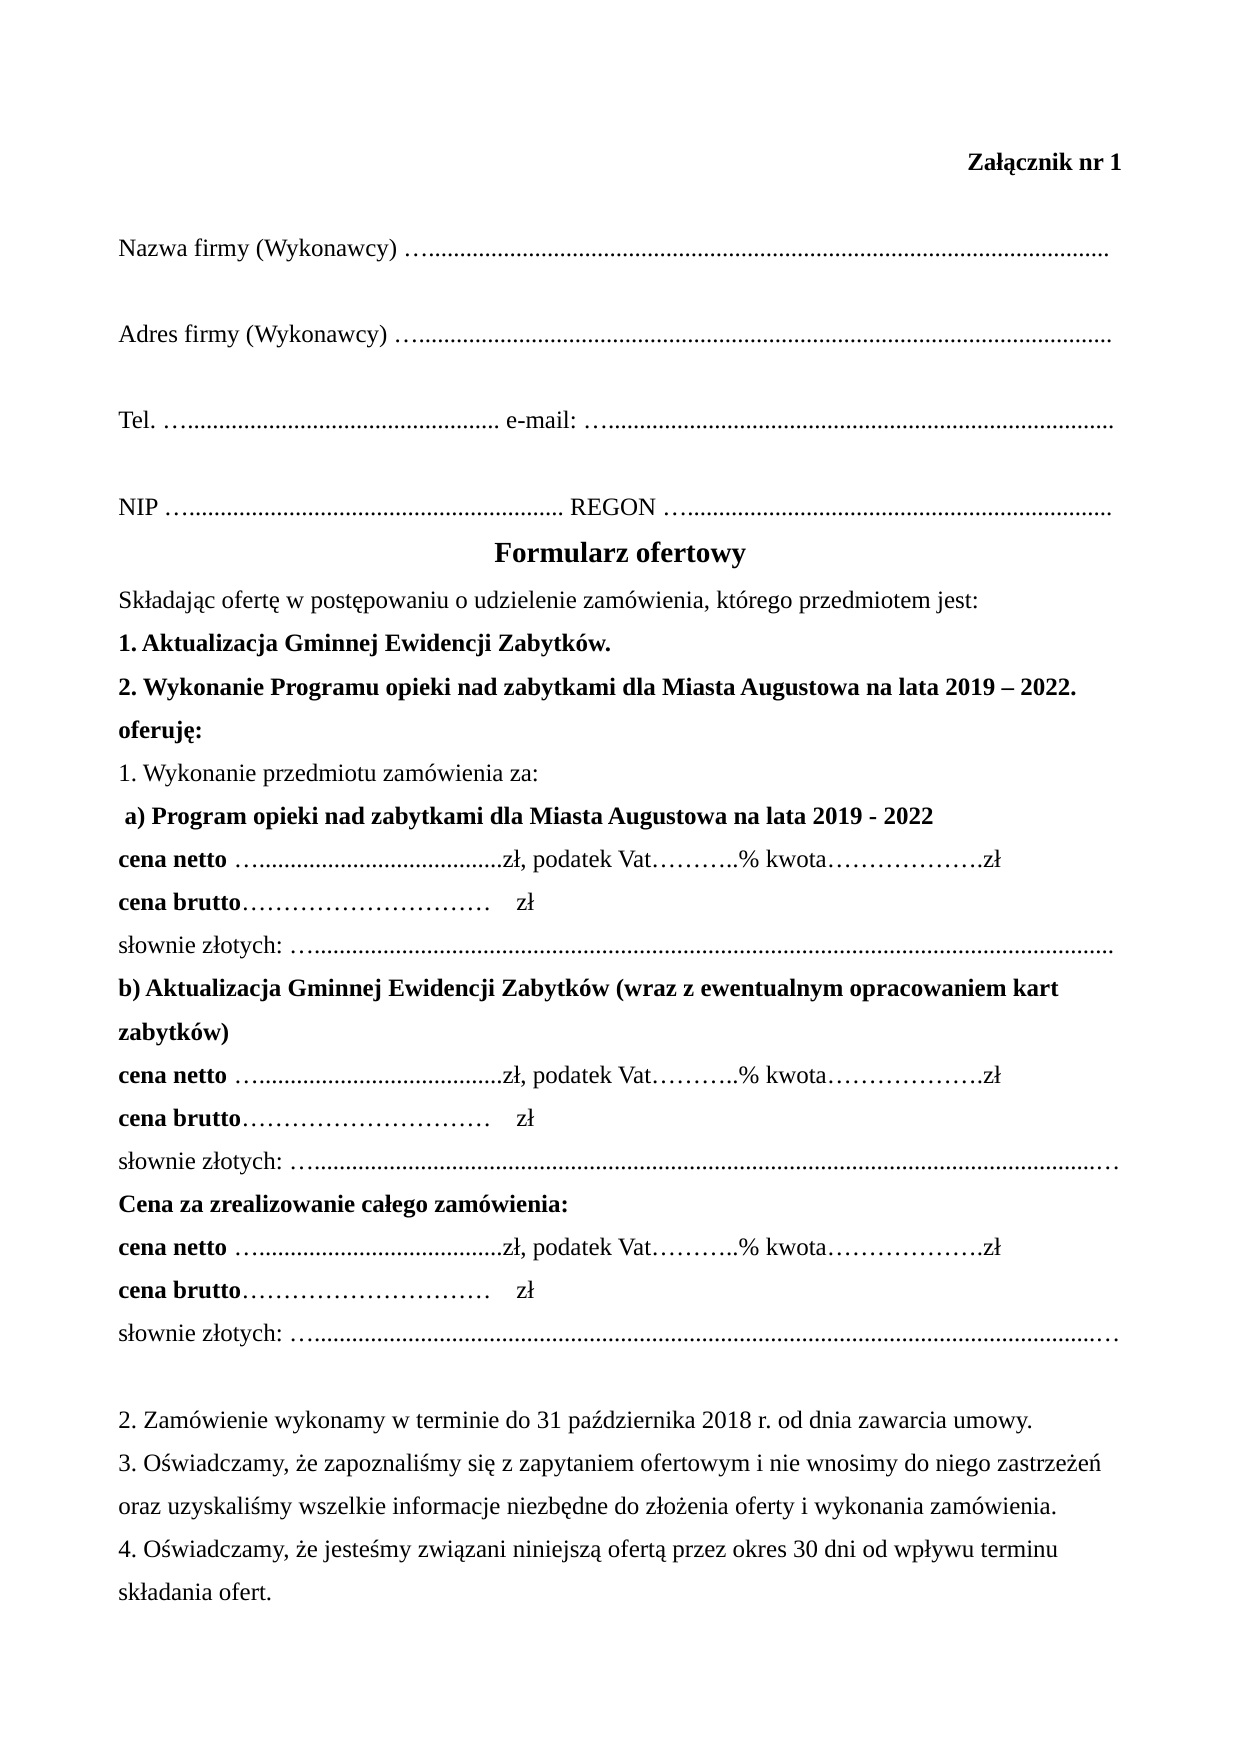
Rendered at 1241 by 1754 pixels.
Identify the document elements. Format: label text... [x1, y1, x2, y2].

text 1. Wykonanie przedmiotu zamówienia za: [118, 758, 1122, 787]
text Składając ofertę w postępowaniu o udzielenie zamówienia, którego przedmiotem jest: [118, 585, 1122, 614]
text 2. Wykonanie Programu opieki nad zabytkami dla Miasta Augustowa na lata 2019 – 2022. [118, 672, 1122, 700]
text cena netto ….......................................zł, podatek Vat………..% kwota……………….zł [118, 844, 1122, 873]
text słownie złotych: …................................................................................................................................ [118, 930, 1122, 959]
text Załącznik nr 1 [118, 147, 1122, 176]
text cena brutto………………………… zł [118, 1275, 1122, 1304]
text 3. Oświadczamy, że zapoznaliśmy się z zapytaniem ofertowym i nie wnosimy do niego zastrzeżeń oraz uzyskaliśmy wszelkie informacje niezbędne do złożenia oferty i wykonania zamówienia. [118, 1448, 1122, 1520]
text a) Program opieki nad zabytkami dla Miasta Augustowa na lata 2019 - 2022 [118, 801, 1122, 830]
text słownie złotych: ….............................................................................................................................… [118, 1318, 1122, 1347]
text cena brutto………………………… zł [118, 887, 1122, 916]
text Adres firmy (Wykonawcy) …............................................................................................................... [118, 319, 1122, 348]
text cena netto ….......................................zł, podatek Vat………..% kwota……………….zł [118, 1232, 1122, 1261]
text Nazwa firmy (Wykonawcy) …............................................................................................................. [118, 233, 1122, 262]
text 1. Aktualizacja Gminnej Ewidencji Zabytków. [118, 628, 1122, 657]
text Cena za zrealizowanie całego zamówienia: [118, 1189, 1122, 1218]
text Formularz ofertowy [118, 535, 1122, 568]
text NIP …............................................................ REGON ….................................................................... [118, 492, 1122, 521]
text cena netto ….......................................zł, podatek Vat………..% kwota……………….zł [118, 1060, 1122, 1088]
text 4. Oświadczamy, że jesteśmy związani niniejszą ofertą przez okres 30 dni od wpływu terminu składania ofert. [118, 1534, 1122, 1606]
text oferuję: [118, 715, 1122, 743]
text słownie złotych: ….............................................................................................................................… [118, 1146, 1122, 1175]
text 2. Zamówienie wykonamy w terminie do 31 października 2018 r. od dnia zawarcia umowy. [118, 1405, 1122, 1433]
text Tel. ….................................................. e-mail: …................................................................................. [118, 406, 1122, 434]
text b) Aktualizacja Gminnej Ewidencji Zabytków (wraz z ewentualnym opracowaniem kart zabytków) [118, 973, 1122, 1045]
text cena brutto………………………… zł [118, 1103, 1122, 1132]
